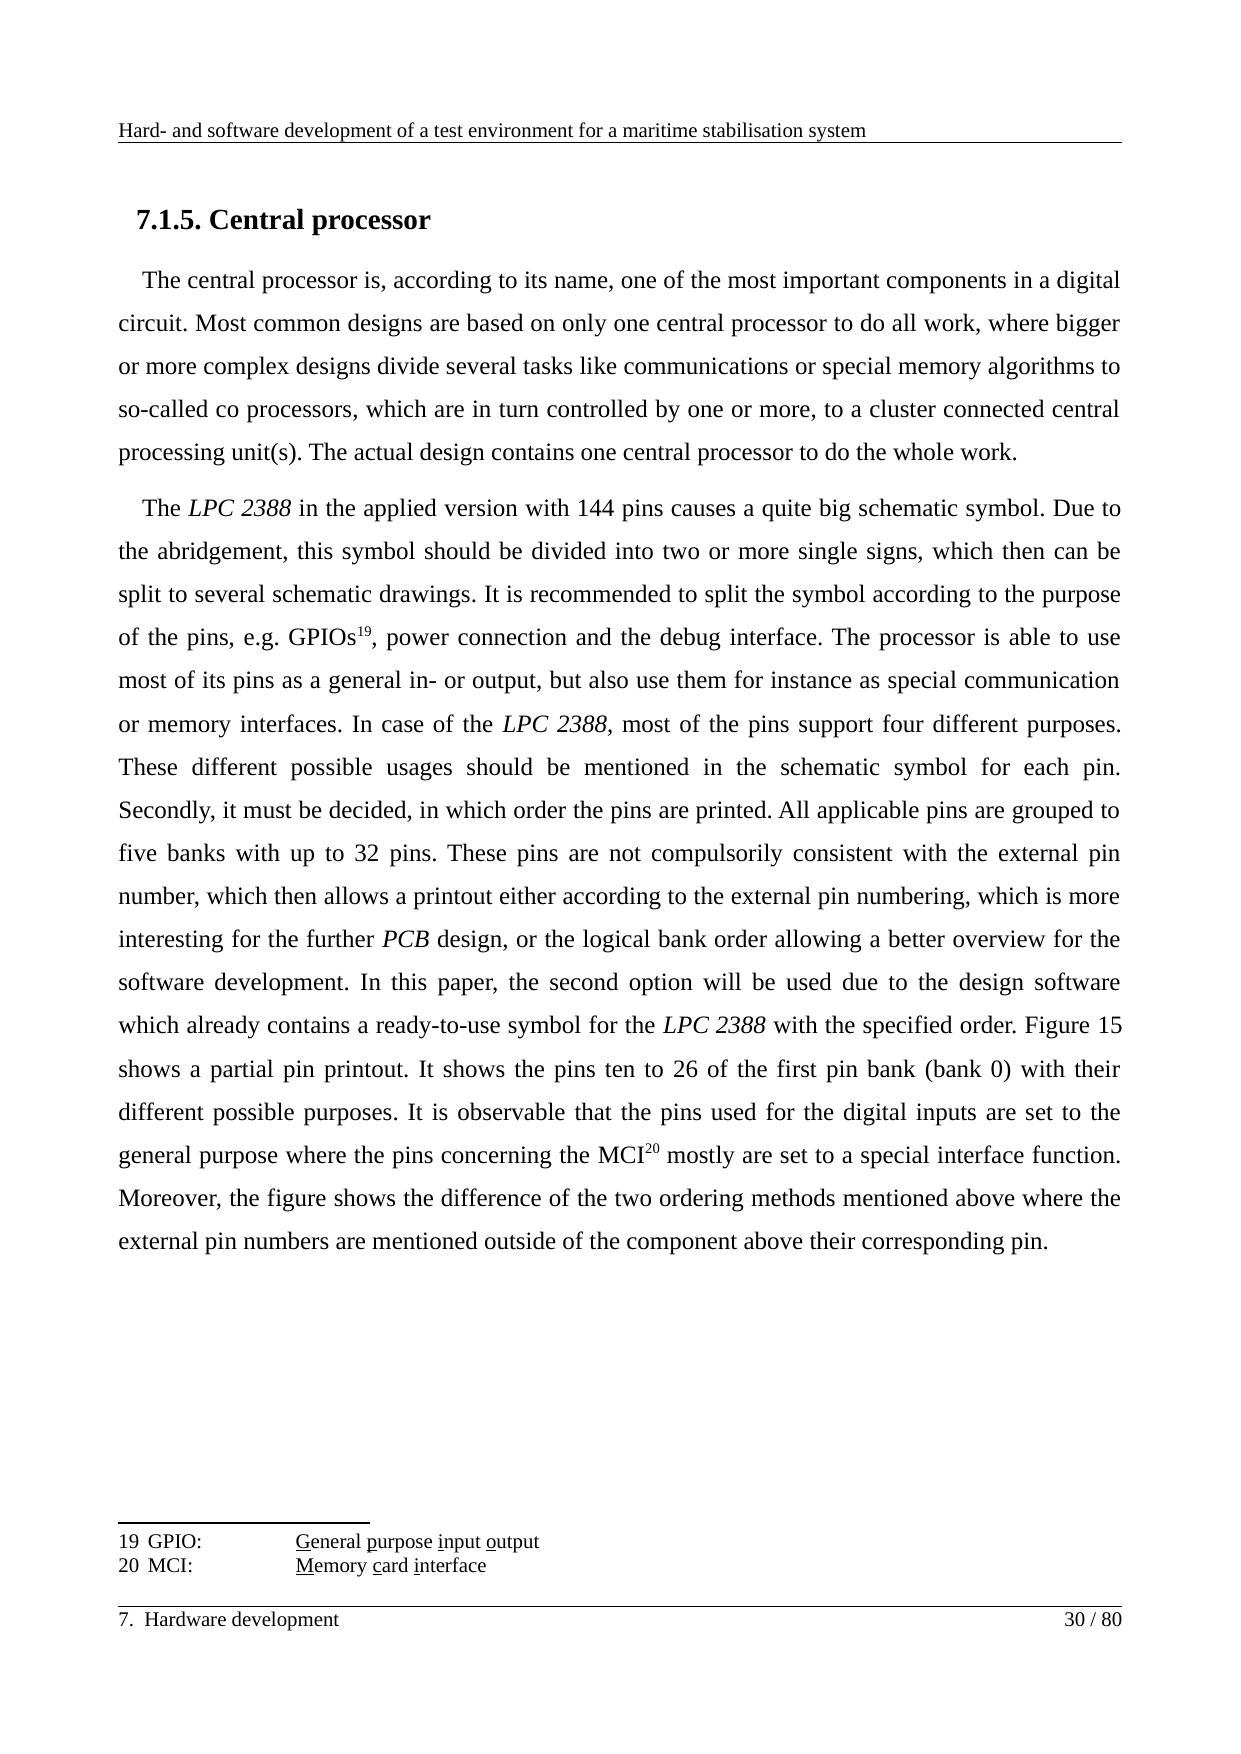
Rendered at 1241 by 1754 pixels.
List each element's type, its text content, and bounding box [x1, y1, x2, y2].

text MCI: Memory card interface [118, 1553, 1122, 1577]
text GPIO: General purpose input output [118, 1529, 1122, 1553]
subtitle Central processor [118, 202, 1122, 236]
text The LPC 2388 in the applied version with 144 pins causes a quite big schematic symbol. Due to the abridgement, this symbol should be divided into two or more single signs, which then can be split to several schematic drawings. It is recommended to split the symbol according to the purpose of the pins, e.g. GPIOs, power connection and the debug interface. The processor is able to use most of its pins as a general in- or output, but also use them for instance as special communication or memory interfaces. In case of the LPC 2388, most of the pins support four different purposes. These different possible usages should be mentioned in the schematic symbol for each pin. Secondly, it must be decided, in which order the pins are printed. All applicable pins are grouped to five banks with up to 32 pins. These pins are not compulsorily consistent with the external pin number, which then allows a printout either according to the external pin numbering, which is more interesting for the further PCB design, or the logical bank order allowing a better overview for the software development. In this paper, the second option will be used due to the design software which already contains a ready-to-use symbol for the LPC 2388 with the specified order. Figure 15 shows a partial pin printout. It shows the pins ten to 26 of the first pin bank (bank 0) with their different possible purposes. It is observable that the pins used for the digital inputs are set to the general purpose where the pins concerning the MCI mostly are set to a special interface function. Moreover, the figure shows the difference of the two ordering methods mentioned above where the external pin numbers are mentioned outside of the component above their corresponding pin. [118, 493, 1122, 1255]
text The central processor is, according to its name, one of the most important components in a digital circuit. Most common designs are based on only one central processor to do all work, where bigger or more complex designs divide several tasks like communications or special memory algorithms to so-called co processors, which are in turn controlled by one or more, to a cluster connected central processing unit(s). The actual design contains one central processor to do the whole work. [118, 265, 1122, 466]
